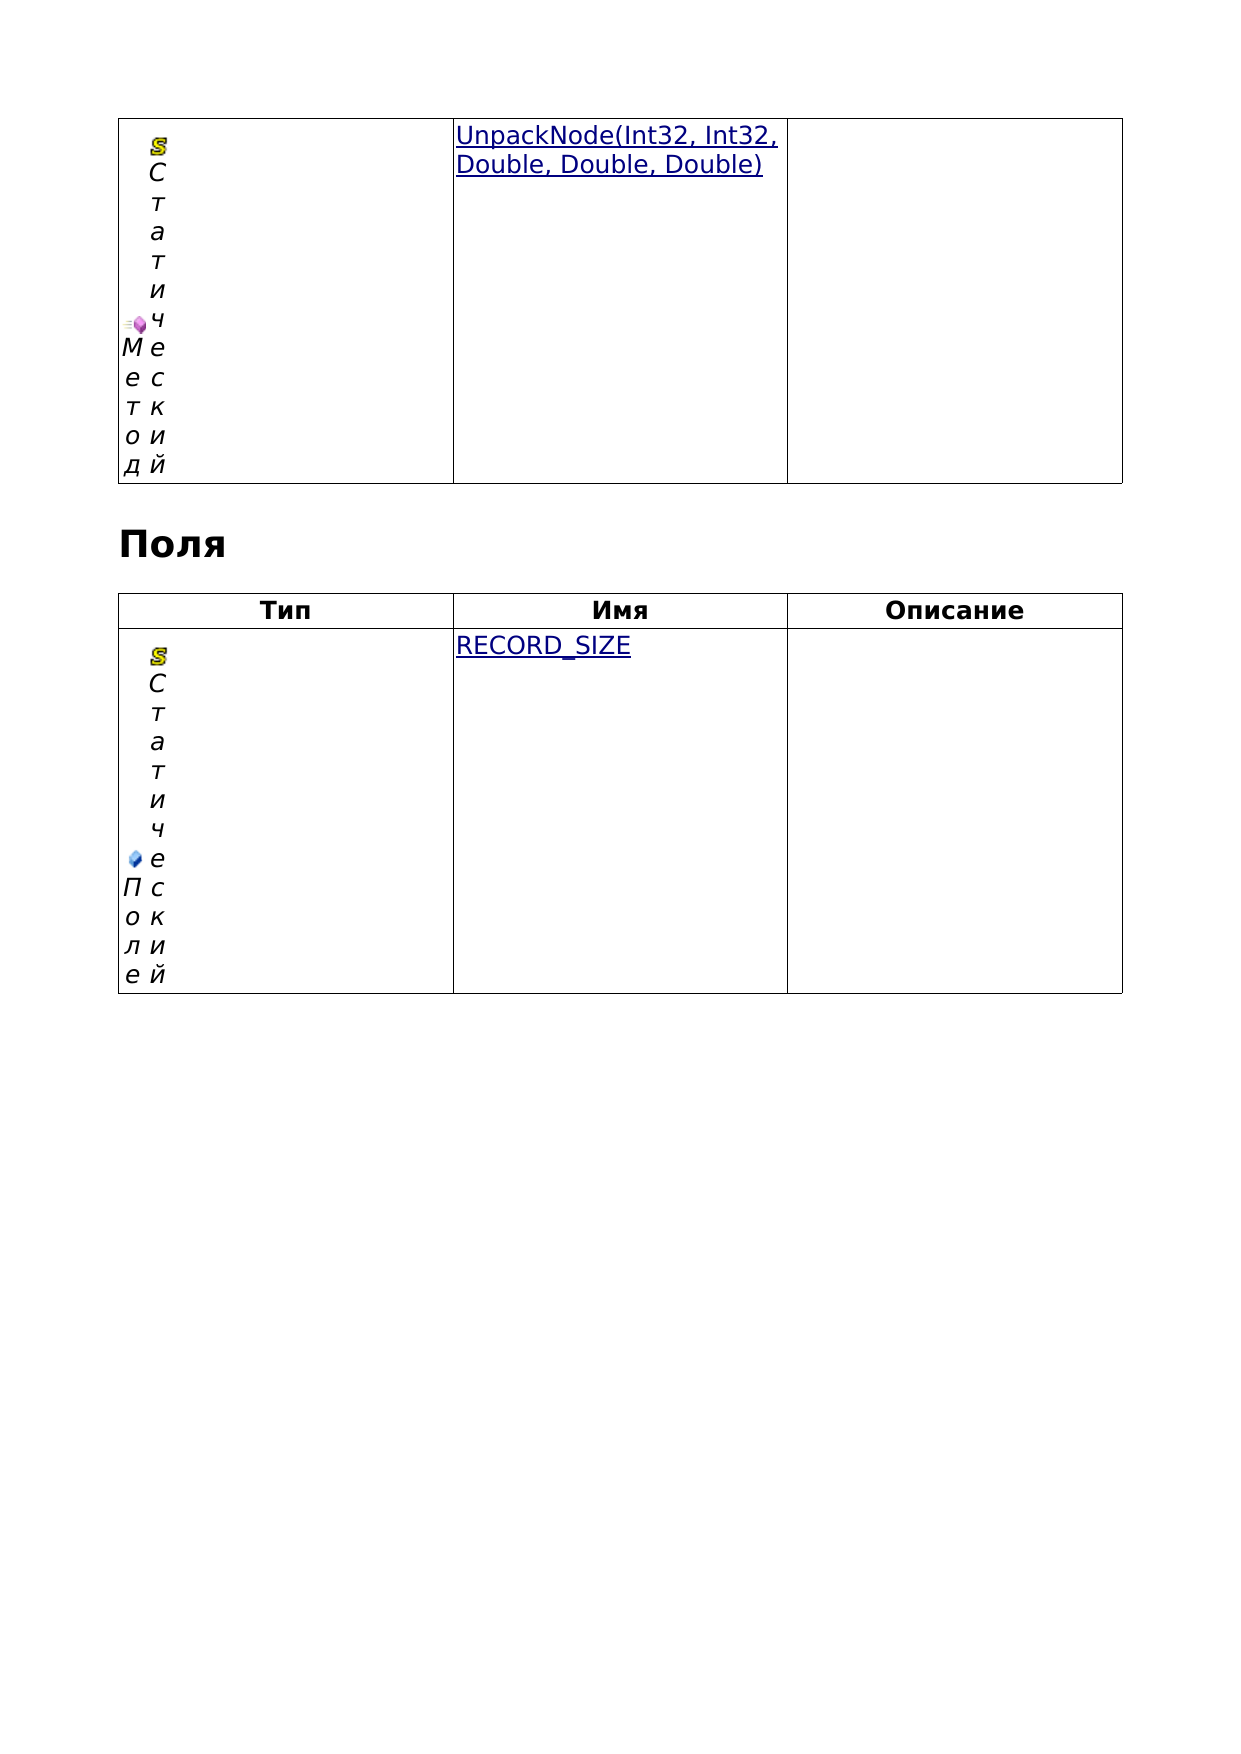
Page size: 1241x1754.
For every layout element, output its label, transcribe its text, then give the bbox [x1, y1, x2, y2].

picture [121, 316, 146, 334]
table_cell UnpackNode(Int32, Int32, Double, Double, Double) [454, 119, 787, 482]
table_header Тип [119, 594, 453, 628]
picture [146, 133, 172, 159]
table_cell [119, 119, 453, 482]
table_cell [788, 629, 1122, 993]
picture [146, 643, 172, 669]
subtitle Поля [118, 522, 1122, 566]
table_header Имя [454, 594, 787, 628]
picture [121, 848, 146, 873]
table_cell [119, 629, 453, 993]
table_cell RECORD_SIZE [454, 629, 787, 993]
table_cell [788, 119, 1122, 482]
table_header Описание [788, 594, 1122, 628]
